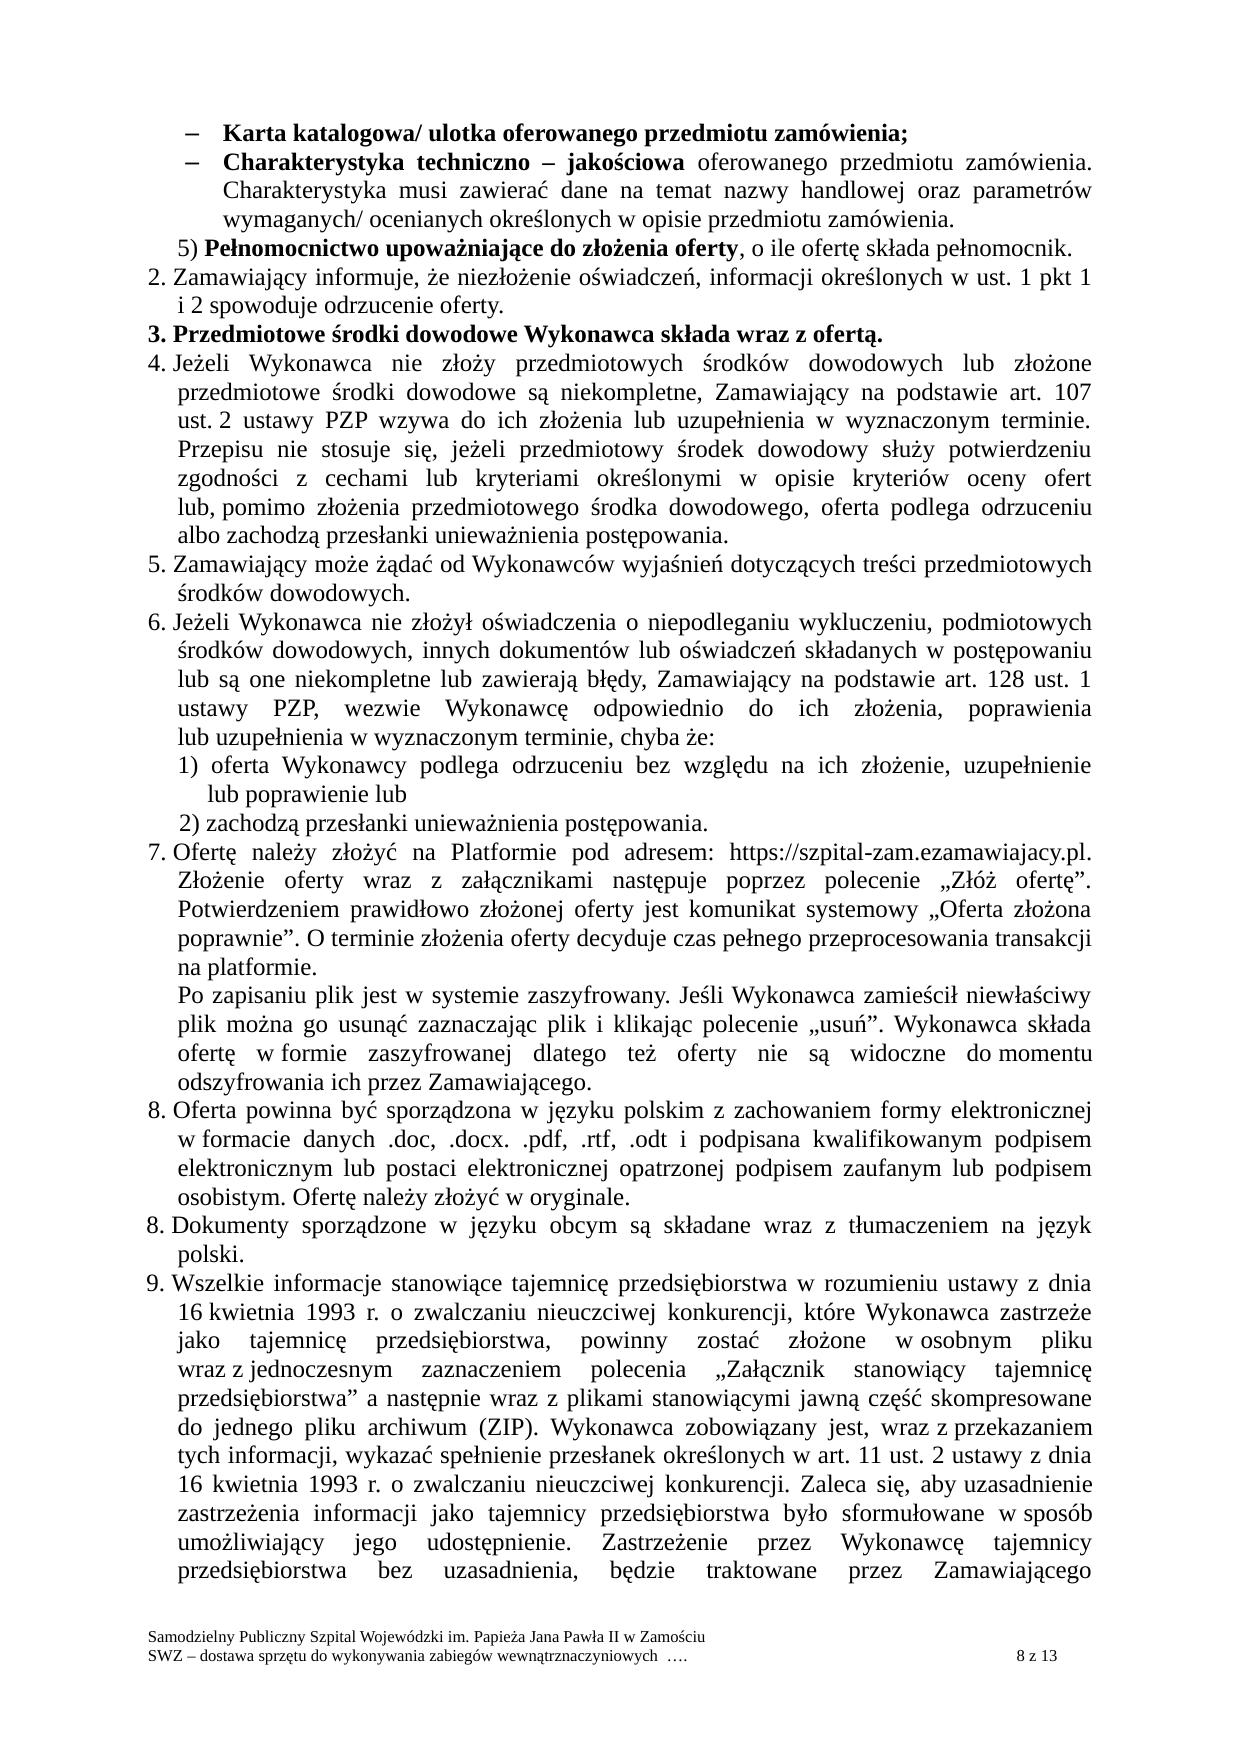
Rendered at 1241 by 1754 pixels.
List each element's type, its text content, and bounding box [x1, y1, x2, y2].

list Charakterystyka techniczno – jakościowa oferowanego przedmiotu zamówienia. Charakterystyka musi zawierać dane na temat nazwy handlowej oraz parametrów wymaganych/ ocenianych określonych w opisie przedmiotu zamówienia. [185, 147, 1093, 233]
list Przedmiotowe środki dowodowe Wykonawca składa wraz z ofertą. [148, 319, 1093, 348]
list Jeżeli Wykonawca nie złoży przedmiotowych środków dowodowych lub złożone przedmiotowe środki dowodowe są niekompletne, Zamawiający na podstawie art. 107 ust. 2 ustawy PZP wzywa do ich złożenia lub uzupełnienia w wyznaczonym terminie. Przepisu nie stosuje się, jeżeli przedmiotowy środek dowodowy służy potwierdzeniu zgodności z cechami lub kryteriami określonymi w opisie kryteriów oceny ofert lub, pomimo złożenia przedmiotowego środka dowodowego, oferta podlega odrzuceniu albo zachodzą przesłanki unieważnienia postępowania. [148, 348, 1093, 549]
list Zamawiający może żądać od Wykonawców wyjaśnień dotyczących treści przedmiotowych środków dowodowych. [148, 549, 1093, 607]
text 1) oferta Wykonawcy podlega odrzuceniu bez względu na ich złożenie, uzupełnienie lub poprawienie lub [177, 751, 1093, 808]
list Oferta powinna być sporządzona w języku polskim z zachowaniem formy elektronicznej w formacie danych .doc, .docx. .pdf, .rtf, .odt i podpisana kwalifikowanym podpisem elektronicznym lub postaci elektronicznej opatrzonej podpisem zaufanym lub podpisem osobistym. Ofertę należy złożyć w oryginale. [148, 1096, 1093, 1211]
text 2) zachodzą przesłanki unieważnienia postępowania. [179, 808, 1093, 837]
list Pełnomocnictwo upoważniające do złożenia oferty, o ile ofertę składa pełnomocnik. [177, 233, 1093, 262]
list Wszelkie informacje stanowiące tajemnicę przedsiębiorstwa w rozumieniu ustawy z dnia 16 kwietnia 1993 r. o zwalczaniu nieuczciwej konkurencji, które Wykonawca zastrzeże jako tajemnicę przedsiębiorstwa, powinny zostać złożone w osobnym pliku wraz z jednoczesnym zaznaczeniem polecenia „Załącznik stanowiący tajemnicę przedsiębiorstwa” a następnie wraz z plikami stanowiącymi jawną część skompresowane do jednego pliku archiwum (ZIP). Wykonawca zobowiązany jest, wraz z przekazaniem tych informacji, wykazać spełnienie przesłanek określonych w art. 11 ust. 2 ustawy z dnia 16 kwietnia 1993 r. o zwalczaniu nieuczciwej konkurencji. Zaleca się, aby uzasadnienie zastrzeżenia informacji jako tajemnicy przedsiębiorstwa było sformułowane w sposób umożliwiający jego udostępnienie. Zastrzeżenie przez Wykonawcę tajemnicy przedsiębiorstwa bez uzasadnienia, będzie traktowane przez Zamawiającego [146, 1268, 1093, 1584]
list Ofertę należy złożyć na Platformie pod adresem: https://szpital-zam.ezamawiajacy.pl. Złożenie oferty wraz z załącznikami następuje poprzez polecenie „Złóż ofertę”. Potwierdzeniem prawidłowo złożonej oferty jest komunikat systemowy „Oferta złożona poprawnie”. O terminie złożenia oferty decyduje czas pełnego przeprocesowania transakcji na platformie. [148, 837, 1093, 981]
list Po zapisaniu plik jest w systemie zaszyfrowany. Jeśli Wykonawca zamieścił niewłaściwy plik można go usunąć zaznaczając plik i klikając polecenie „usuń”. Wykonawca składa ofertę w formie zaszyfrowanej dlatego też oferty nie są widoczne do momentu odszyfrowania ich przez Zamawiającego. [148, 981, 1093, 1096]
list Zamawiający informuje, że niezłożenie oświadczeń, informacji określonych w ust. 1 pkt 1 i 2 spowoduje odrzucenie oferty. [148, 262, 1093, 319]
list Karta katalogowa/ ulotka oferowanego przedmiotu zamówienia; [185, 118, 1093, 147]
list Jeżeli Wykonawca nie złożył oświadczenia o niepodleganiu wykluczeniu, podmiotowych środków dowodowych, innych dokumentów lub oświadczeń składanych w postępowaniu lub są one niekompletne lub zawierają błędy, Zamawiający na podstawie art. 128 ust. 1 ustawy PZP, wezwie Wykonawcę odpowiednio do ich złożenia, poprawienia lub uzupełnienia w wyznaczonym terminie, chyba że: [148, 607, 1093, 751]
list Dokumenty sporządzone w języku obcym są składane wraz z tłumaczeniem na język polski. [146, 1211, 1093, 1268]
